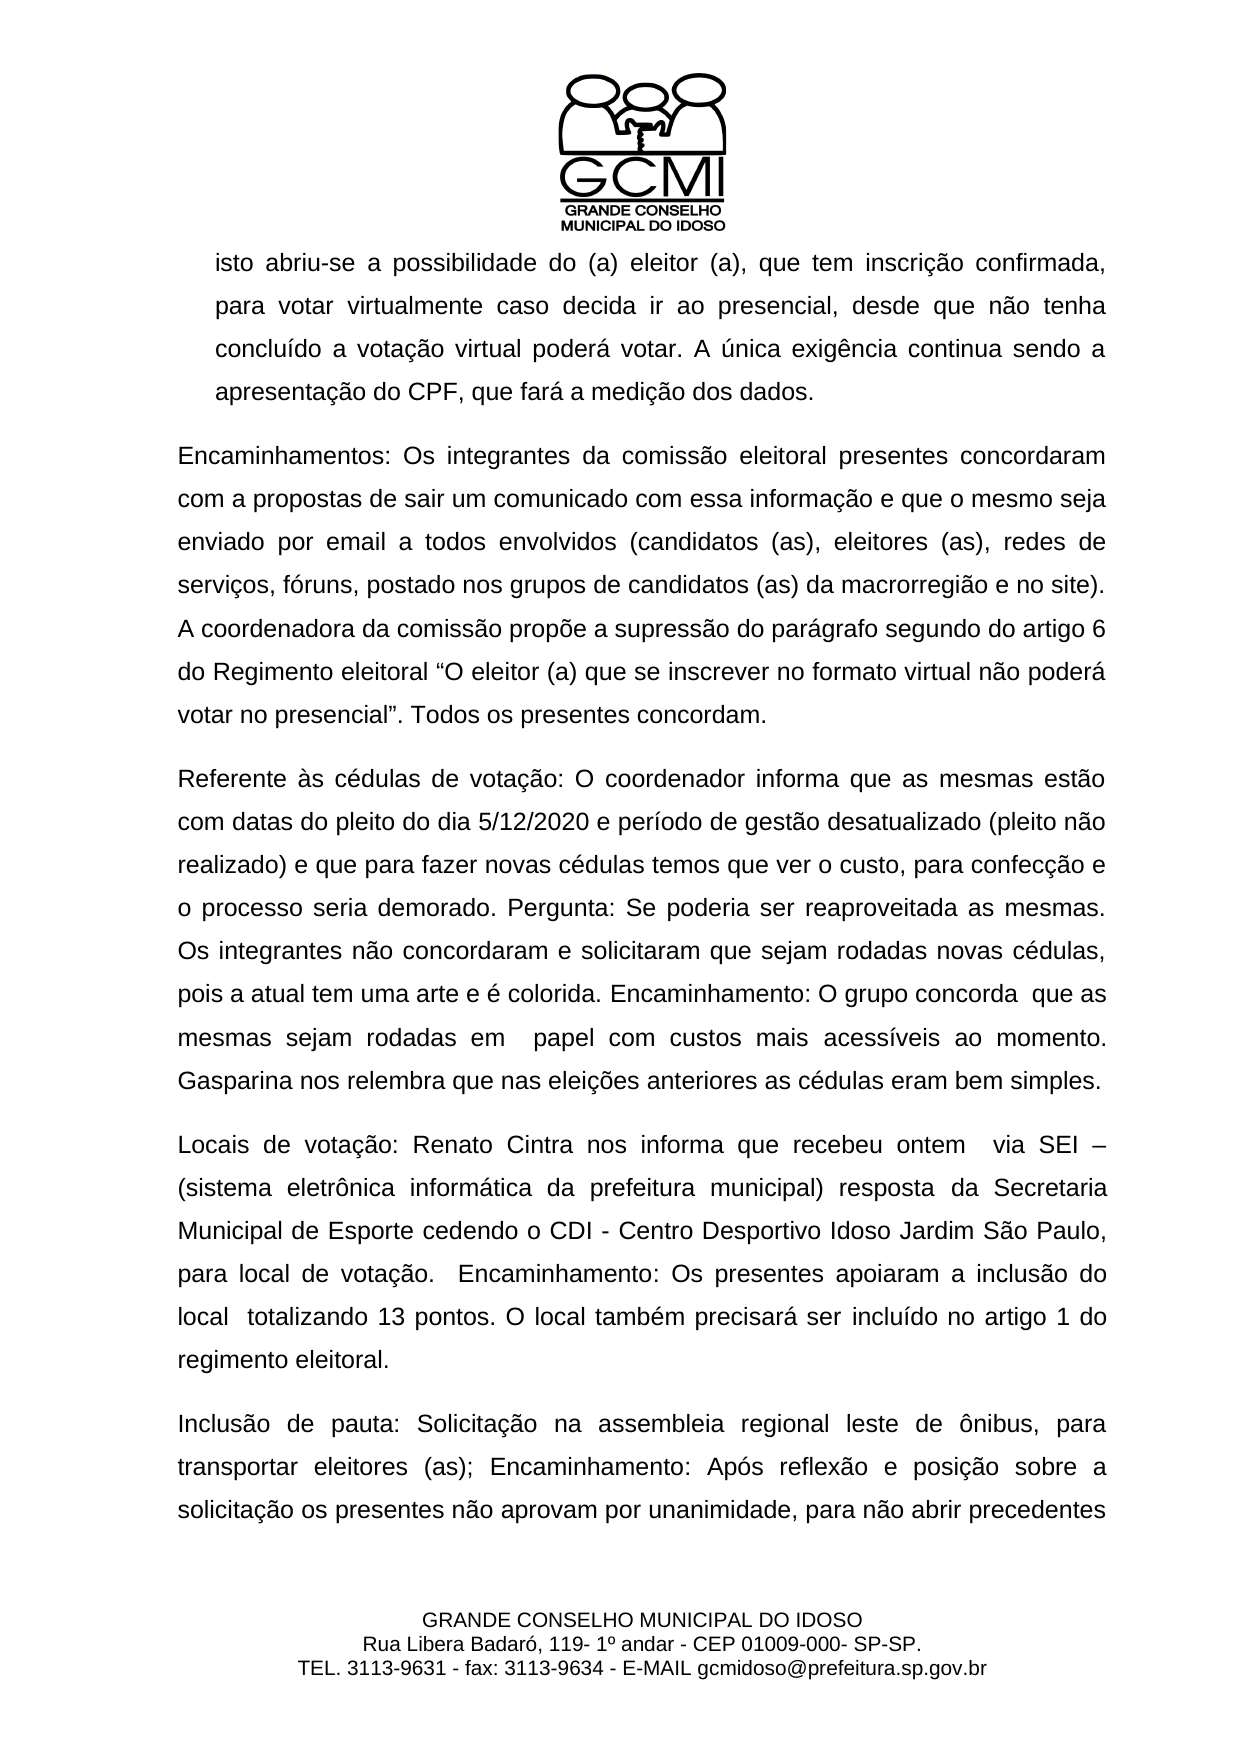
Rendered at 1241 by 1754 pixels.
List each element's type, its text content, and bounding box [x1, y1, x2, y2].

text Locais de votação: Renato Cintra nos informa que recebeu ontem via SEI – (sistema eletrônica informática da prefeitura municipal) resposta da Secretaria Municipal de Esporte cedendo o CDI - Centro Desportivo Idoso Jardim São Paulo, para local de votação. Encaminhamento: Os presentes apoiaram a inclusão do local totalizando 13 pontos. O local também precisará ser incluído no artigo 1 do regimento eleitoral. [177, 1129, 1107, 1374]
text Inclusão de pauta: Solicitação na assembleia regional leste de ônibus, para transportar eleitores (as); Encaminhamento: Após reflexão e posição sobre a solicitação os presentes não aprovam por unanimidade, para não abrir precedentes [177, 1409, 1107, 1524]
text isto abriu-se a possibilidade do (a) eleitor (a), que tem inscrição confirmada, para votar virtualmente caso decida ir ao presencial, desde que não tenha concluído a votação virtual poderá votar. A única exigência continua sendo a apresentação do CPF, que fará a medição dos dados. [215, 248, 1107, 406]
picture [558, 73, 727, 228]
text Encaminhamentos: Os integrantes da comissão eleitoral presentes concordaram com a propostas de sair um comunicado com essa informação e que o mesmo seja enviado por email a todos envolvidos (candidatos (as), eleitores (as), redes de serviços, fóruns, postado nos grupos de candidatos (as) da macrorregião e no site). A coordenadora da comissão propõe a supressão do parágrafo segundo do artigo 6 do Regimento eleitoral “O eleitor (a) que se inscrever no formato virtual não poderá votar no presencial”. Todos os presentes concordam. [177, 441, 1107, 728]
text Referente às cédulas de votação: O coordenador informa que as mesmas estão com datas do pleito do dia 5/12/2020 e período de gestão desatualizado (pleito não realizado) e que para fazer novas cédulas temos que ver o custo, para confecção e o processo seria demorado. Pergunta: Se poderia ser reaproveitada as mesmas. Os integrantes não concordaram e solicitaram que sejam rodadas novas cédulas, pois a atual tem uma arte e é colorida. Encaminhamento: O grupo concorda que as mesmas sejam rodadas em papel com custos mais acessíveis ao momento. Gasparina nos relembra que nas eleições anteriores as cédulas eram bem simples. [177, 764, 1107, 1094]
